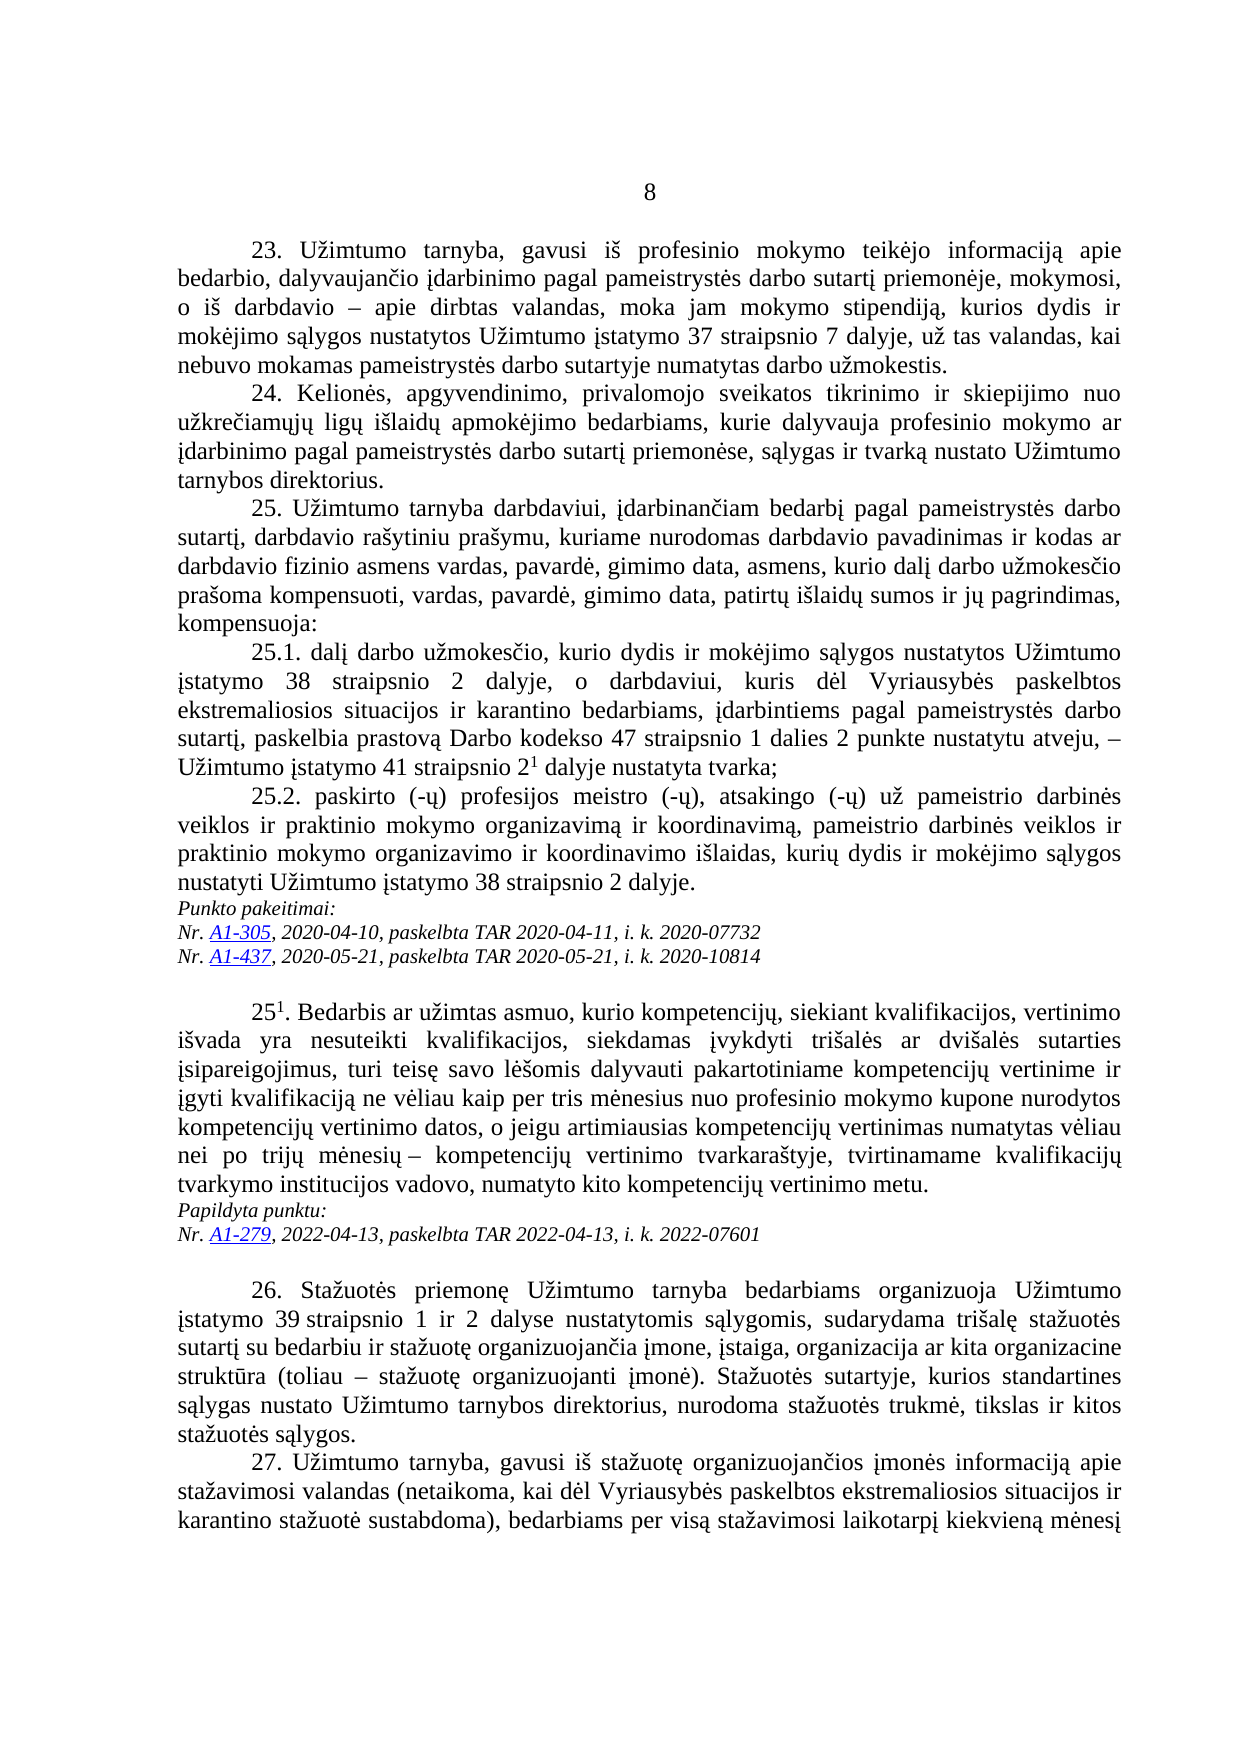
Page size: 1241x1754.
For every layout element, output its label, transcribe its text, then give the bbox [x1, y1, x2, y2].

text Nr. A1-305, 2020-04-10, paskelbta TAR 2020-04-11, i. k. 2020-07732 [177, 920, 1122, 944]
text 27. Užimtumo tarnyba, gavusi iš stažuotę organizuojančios įmonės informaciją apie stažavimosi valandas (netaikoma, kai dėl Vyriausybės paskelbtos ekstremaliosios situacijos ir karantino stažuotė sustabdoma), bedarbiams per visą stažavimosi laikotarpį kiekvieną mėnesį [177, 1447, 1122, 1534]
text Nr. A1-437, 2020-05-21, paskelbta TAR 2020-05-21, i. k. 2020-10814 [177, 944, 1122, 968]
text Papildyta punktu: [177, 1198, 1122, 1222]
text 25.1. dalį darbo užmokesčio, kurio dydis ir mokėjimo sąlygos nustatytos Užimtumo įstatymo 38 straipsnio 2 dalyje, o darbdaviui, kuris dėl Vyriausybės paskelbtos ekstremaliosios situacijos ir karantino bedarbiams, įdarbintiems pagal pameistrystės darbo sutartį, paskelbia prastovą Darbo kodekso 47 straipsnio 1 dalies 2 punkte nustatytu atveju, – Užimtumo įstatymo 41 straipsnio 21 dalyje nustatyta tvarka; [177, 637, 1122, 781]
text 24. Kelionės, apgyvendinimo, privalomojo sveikatos tikrinimo ir skiepijimo nuo užkrečiamųjų ligų išlaidų apmokėjimo bedarbiams, kurie dalyvauja profesinio mokymo ar įdarbinimo pagal pameistrystės darbo sutartį priemonėse, sąlygas ir tvarką nustato Užimtumo tarnybos direktorius. [177, 378, 1122, 493]
text 26. Stažuotės priemonę Užimtumo tarnyba bedarbiams organizuoja Užimtumo įstatymo 39 straipsnio 1 ir 2 dalyse nustatytomis sąlygomis, sudarydama trišalę stažuotės sutartį su bedarbiu ir stažuotę organizuojančia įmone, įstaiga, organizacija ar kita organizacine struktūra (toliau – stažuotę organizuojanti įmonė). Stažuotės sutartyje, kurios standartines sąlygas nustato Užimtumo tarnybos direktorius, nurodoma stažuotės trukmė, tikslas ir kitos stažuotės sąlygos. [177, 1275, 1122, 1447]
text Punkto pakeitimai: [177, 896, 1122, 920]
text Nr. A1-279, 2022-04-13, paskelbta TAR 2022-04-13, i. k. 2022-07601 [177, 1222, 1122, 1246]
text 23. Užimtumo tarnyba, gavusi iš profesinio mokymo teikėjo informaciją apie bedarbio, dalyvaujančio įdarbinimo pagal pameistrystės darbo sutartį priemonėje, mokymosi, o iš darbdavio – apie dirbtas valandas, moka jam mokymo stipendiją, kurios dydis ir mokėjimo sąlygos nustatytos Užimtumo įstatymo 37 straipsnio 7 dalyje, už tas valandas, kai nebuvo mokamas pameistrystės darbo sutartyje numatytas darbo užmokestis. [177, 235, 1122, 378]
text 25. Užimtumo tarnyba darbdaviui, įdarbinančiam bedarbį pagal pameistrystės darbo sutartį, darbdavio rašytiniu prašymu, kuriame nurodomas darbdavio pavadinimas ir kodas ar darbdavio fizinio asmens vardas, pavardė, gimimo data, asmens, kurio dalį darbo užmokesčio prašoma kompensuoti, vardas, pavardė, gimimo data, patirtų išlaidų sumos ir jų pagrindimas, kompensuoja: [177, 493, 1122, 637]
text 251. Bedarbis ar užimtas asmuo, kurio kompetencijų, siekiant kvalifikacijos, vertinimo išvada yra nesuteikti kvalifikacijos, siekdamas įvykdyti trišalės ar dvišalės sutarties įsipareigojimus, turi teisę savo lėšomis dalyvauti pakartotiniame kompetencijų vertinime ir įgyti kvalifikaciją ne vėliau kaip per tris mėnesius nuo profesinio mokymo kupone nurodytos kompetencijų vertinimo datos, o jeigu artimiausias kompetencijų vertinimas numatytas vėliau nei po trijų mėnesių – kompetencijų vertinimo tvarkaraštyje, tvirtinamame kvalifikacijų tvarkymo institucijos vadovo, numatyto kito kompetencijų vertinimo metu. [177, 997, 1122, 1198]
text 25.2. paskirto (-ų) profesijos meistro (-ų), atsakingo (-ų) už pameistrio darbinės veiklos ir praktinio mokymo organizavimą ir koordinavimą, pameistrio darbinės veiklos ir praktinio mokymo organizavimo ir koordinavimo išlaidas, kurių dydis ir mokėjimo sąlygos nustatyti Užimtumo įstatymo 38 straipsnio 2 dalyje. [177, 781, 1122, 896]
